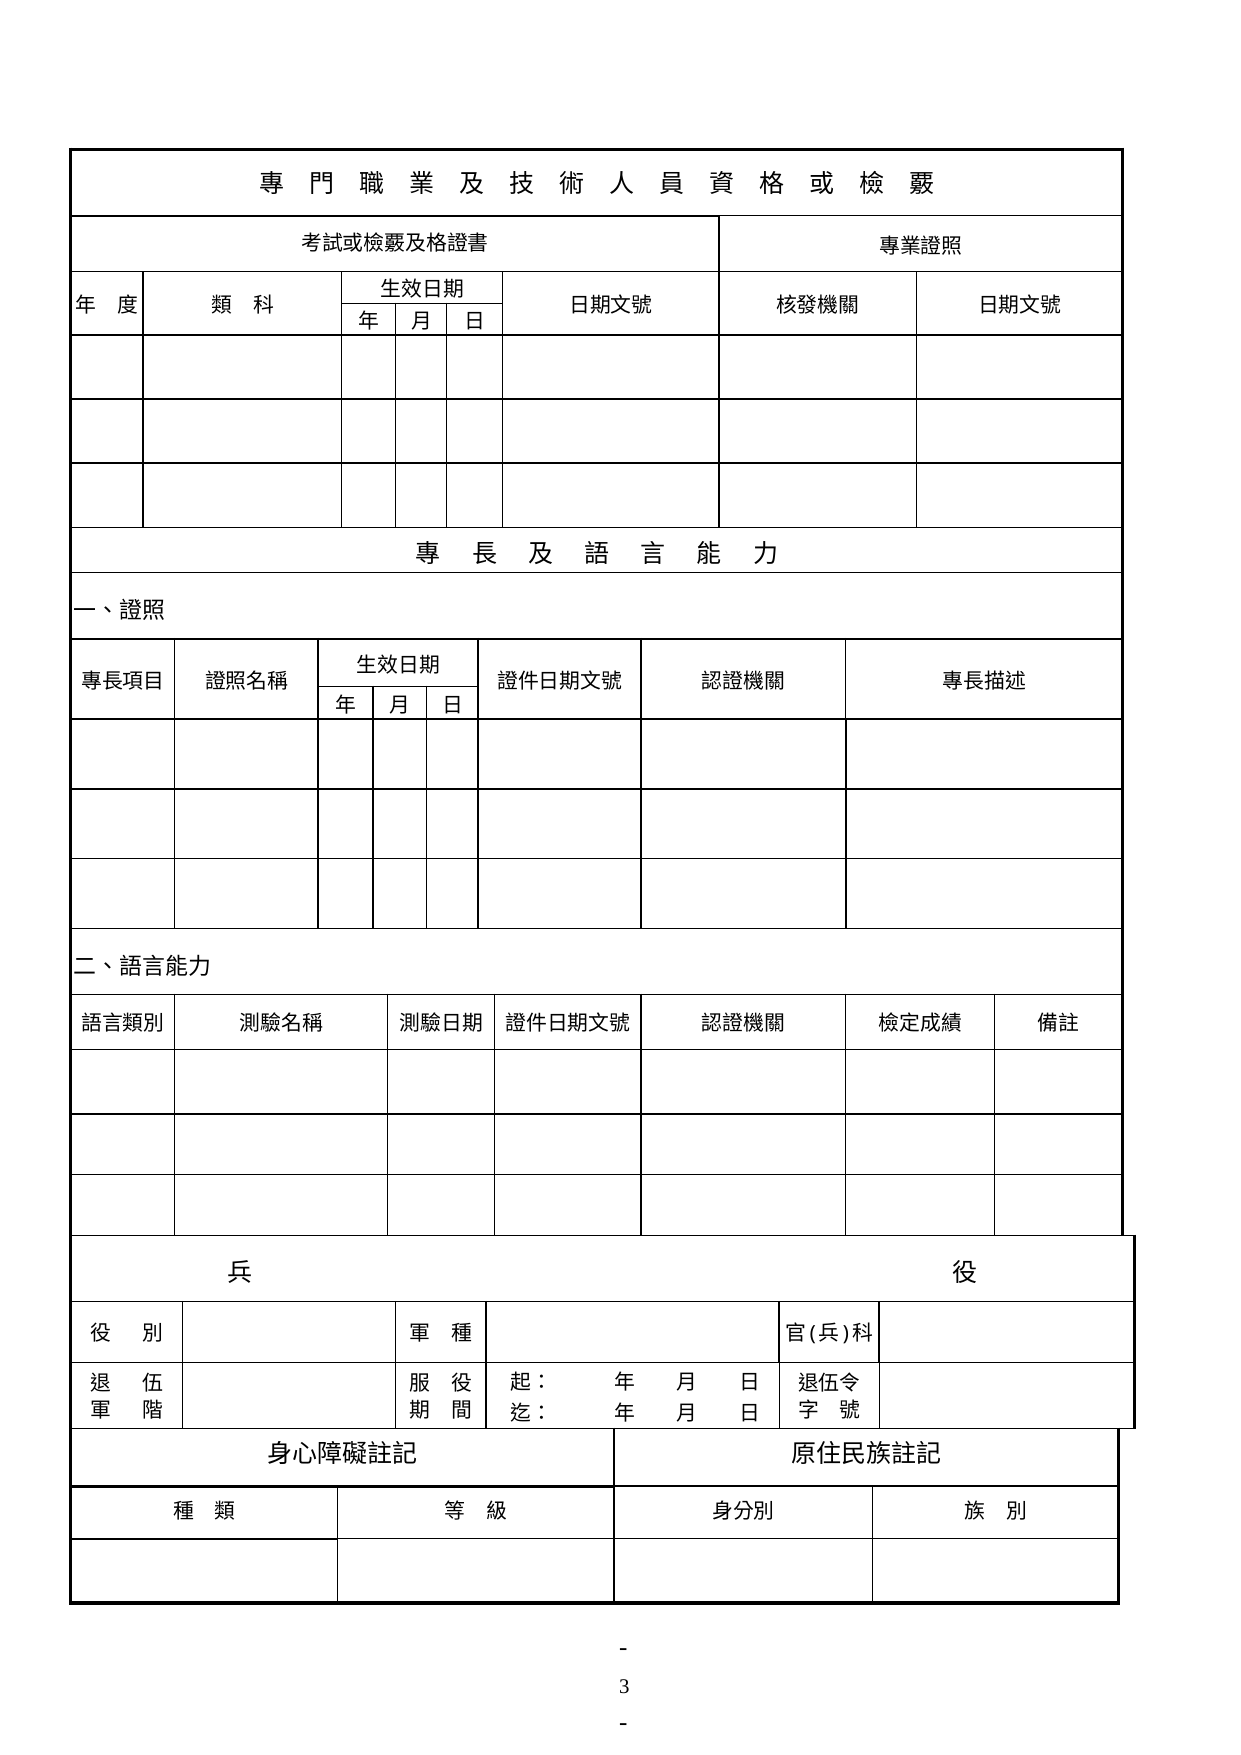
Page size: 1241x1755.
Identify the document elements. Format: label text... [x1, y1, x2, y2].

table_cell [1124, 928, 1134, 993]
table_cell 專長及語言能力 [72, 528, 1121, 572]
table_cell [319, 859, 372, 927]
table_cell 日 [427, 687, 477, 718]
table_header 專 門 職 業 及 技 術 人 員 資 格 或 檢 覈 [72, 151, 1121, 215]
table_cell [72, 1540, 337, 1601]
table_cell [1124, 638, 1134, 686]
table_cell 核發機關 [720, 272, 916, 334]
table_cell [72, 1050, 174, 1113]
table_cell [1124, 1049, 1134, 1113]
table_cell [144, 336, 341, 398]
table_cell [183, 1363, 395, 1427]
table_cell 證件日期文號 [495, 995, 640, 1049]
table_cell [338, 1539, 613, 1601]
table_cell [72, 1115, 174, 1174]
table_cell [720, 464, 916, 526]
table_cell 身分別 [615, 1487, 872, 1537]
table_cell [427, 790, 477, 858]
table_cell 測驗名稱 [175, 995, 387, 1049]
table_cell [615, 1539, 872, 1601]
table_cell [995, 1175, 1121, 1234]
table_cell 退伍令 字 號 [780, 1363, 879, 1427]
table_cell [1124, 271, 1134, 302]
table_cell [479, 859, 640, 927]
table_cell 備註 [995, 995, 1121, 1049]
table_cell [396, 336, 446, 398]
table_cell [1124, 398, 1134, 462]
table_cell 一、證照 [72, 573, 1121, 638]
table_cell [447, 400, 502, 462]
table_cell 日 [447, 304, 502, 334]
table_cell [495, 1175, 640, 1234]
table_cell [396, 464, 446, 526]
table_cell [427, 720, 477, 788]
table_cell [342, 400, 395, 462]
table_cell [1124, 718, 1134, 788]
table_cell [144, 464, 341, 526]
table_cell 種 類 [72, 1488, 337, 1537]
table_cell [144, 400, 341, 462]
table_cell [374, 859, 426, 927]
table_cell [72, 720, 174, 788]
table_cell [873, 1539, 1117, 1601]
table_cell [1124, 994, 1134, 1049]
table_cell [642, 790, 845, 858]
table_cell [495, 1115, 640, 1174]
table_cell 生效日期 [319, 640, 477, 686]
table_cell 年 度 [72, 272, 142, 334]
table_cell [1124, 334, 1134, 398]
table_cell [487, 1302, 778, 1362]
table_cell [846, 1175, 994, 1234]
table_cell 起： 年 月 日 迄： 年 月 日 [487, 1363, 779, 1427]
table_cell [642, 1175, 845, 1234]
table_cell [1124, 788, 1134, 858]
table_cell [642, 859, 845, 927]
table_cell [1124, 858, 1134, 927]
table_cell 證件日期文號 [479, 640, 640, 718]
table_cell [175, 720, 317, 788]
table_cell [846, 1050, 994, 1113]
table_cell 生效日期 [342, 272, 502, 302]
table_cell [388, 1175, 494, 1234]
table_cell [1124, 1113, 1134, 1174]
table_cell [503, 336, 718, 398]
table_cell [374, 720, 426, 788]
table_cell 認證機關 [642, 995, 845, 1049]
table_cell [72, 1175, 174, 1234]
table_cell 證照名稱 [175, 640, 317, 718]
table_cell [1128, 1485, 1134, 1537]
table_cell 原住民族註記 [615, 1429, 1117, 1485]
table_cell [1124, 462, 1134, 526]
table_cell [72, 400, 142, 462]
table_cell 官(兵)科 [780, 1302, 878, 1362]
table_cell [1120, 1538, 1128, 1601]
table_cell [388, 1050, 494, 1113]
table_cell [1124, 303, 1134, 334]
table_cell [175, 1050, 387, 1113]
table_cell 等 級 [338, 1488, 613, 1537]
table_cell [1124, 1174, 1134, 1234]
table_cell [917, 336, 1121, 398]
table_cell [175, 1115, 387, 1174]
table_cell [495, 1050, 640, 1113]
table_cell 語言類別 [72, 995, 174, 1049]
table_cell [1120, 1429, 1128, 1485]
table_cell 認證機關 [642, 640, 845, 718]
table_cell [720, 400, 916, 462]
table_cell [447, 464, 502, 526]
table_cell [1124, 572, 1134, 638]
table_cell 日期文號 [917, 272, 1121, 334]
table_cell [427, 859, 477, 927]
table_cell [1128, 1429, 1134, 1485]
table_cell 兵 役 [72, 1236, 1133, 1301]
table_cell [503, 464, 718, 526]
table_cell 專長描述 [846, 640, 1121, 718]
table_cell [374, 790, 426, 858]
table_cell [175, 790, 317, 858]
table_cell [396, 400, 446, 462]
table_cell 考試或檢覈及格證書 [72, 217, 718, 271]
table_cell [846, 1115, 994, 1174]
table_cell 二、語言能力 [72, 929, 1121, 993]
table_cell [1128, 1538, 1134, 1601]
table_cell [642, 1050, 845, 1113]
table_cell [1124, 686, 1134, 718]
table_cell [319, 720, 372, 788]
table_cell 月 [374, 687, 426, 718]
table_cell 年 [342, 304, 395, 334]
table_cell [447, 336, 502, 398]
table_cell 專長項目 [72, 640, 174, 718]
table_cell 身心障礙註記 [72, 1429, 613, 1485]
table_cell 專業證照 [720, 216, 1121, 271]
table_cell [847, 859, 1121, 927]
table_cell [995, 1050, 1121, 1113]
table_cell [642, 1115, 845, 1174]
table_cell 軍 種 [396, 1302, 485, 1362]
table_cell 役 別 [72, 1302, 182, 1362]
table_cell 類 科 [144, 272, 341, 334]
table_cell [319, 790, 372, 858]
table_cell 測驗日期 [388, 995, 494, 1049]
table_cell [503, 400, 718, 462]
table_cell [880, 1363, 1133, 1427]
table_cell 檢定成績 [846, 995, 994, 1049]
table_cell 日期文號 [503, 272, 718, 334]
table_cell [183, 1302, 395, 1362]
table_cell [72, 336, 142, 398]
table_cell 服 役 期 間 [396, 1363, 485, 1427]
table_cell [995, 1115, 1121, 1174]
table_cell [1124, 526, 1134, 572]
table_cell 年 [319, 687, 372, 718]
table_cell [1124, 215, 1134, 271]
table_cell [847, 790, 1121, 858]
table_cell [917, 400, 1121, 462]
table_cell [642, 720, 845, 788]
table_cell [847, 720, 1121, 788]
table_cell [917, 464, 1121, 526]
table_cell 族 別 [873, 1487, 1117, 1537]
table_cell [72, 790, 174, 858]
table_cell [1120, 1485, 1128, 1537]
table_header [1124, 148, 1134, 215]
table_cell [342, 336, 395, 398]
table_cell [342, 464, 395, 526]
table_cell [72, 464, 142, 526]
table_cell [175, 1175, 387, 1234]
table_cell [72, 859, 174, 927]
table_cell [175, 859, 317, 927]
table_cell [479, 790, 640, 858]
table_cell 退 伍 軍 階 [72, 1363, 182, 1427]
table_cell [479, 720, 640, 788]
table_cell [388, 1115, 494, 1174]
table_cell [720, 336, 916, 398]
table_cell 月 [396, 304, 446, 334]
table_cell [880, 1302, 1133, 1362]
